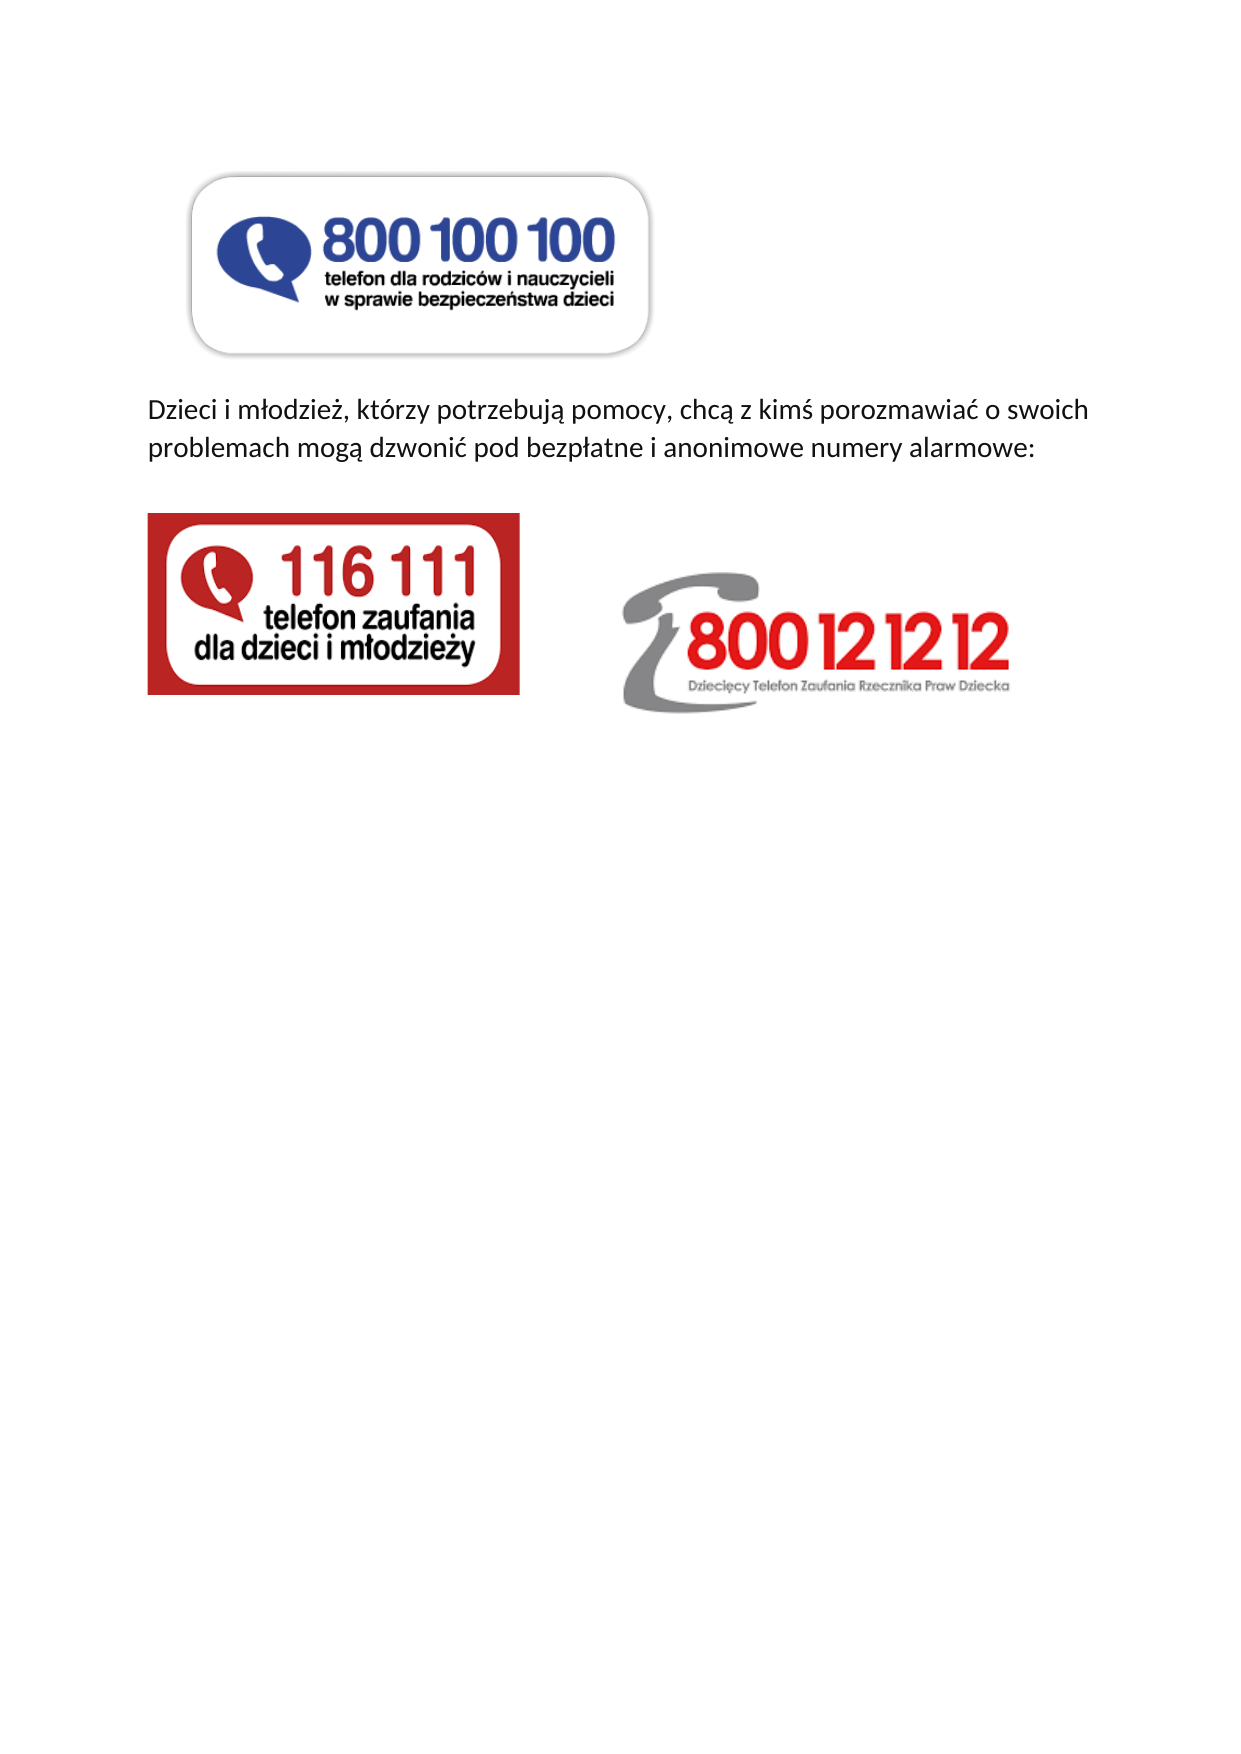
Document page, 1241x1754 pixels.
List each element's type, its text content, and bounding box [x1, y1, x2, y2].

text Dzieci i młodzież, którzy potrzebują pomocy, chcą z kimś porozmawiać o swoich problemach mogą dzwonić pod bezpłatne i anonimowe numery alarmowe: [148, 391, 1093, 464]
